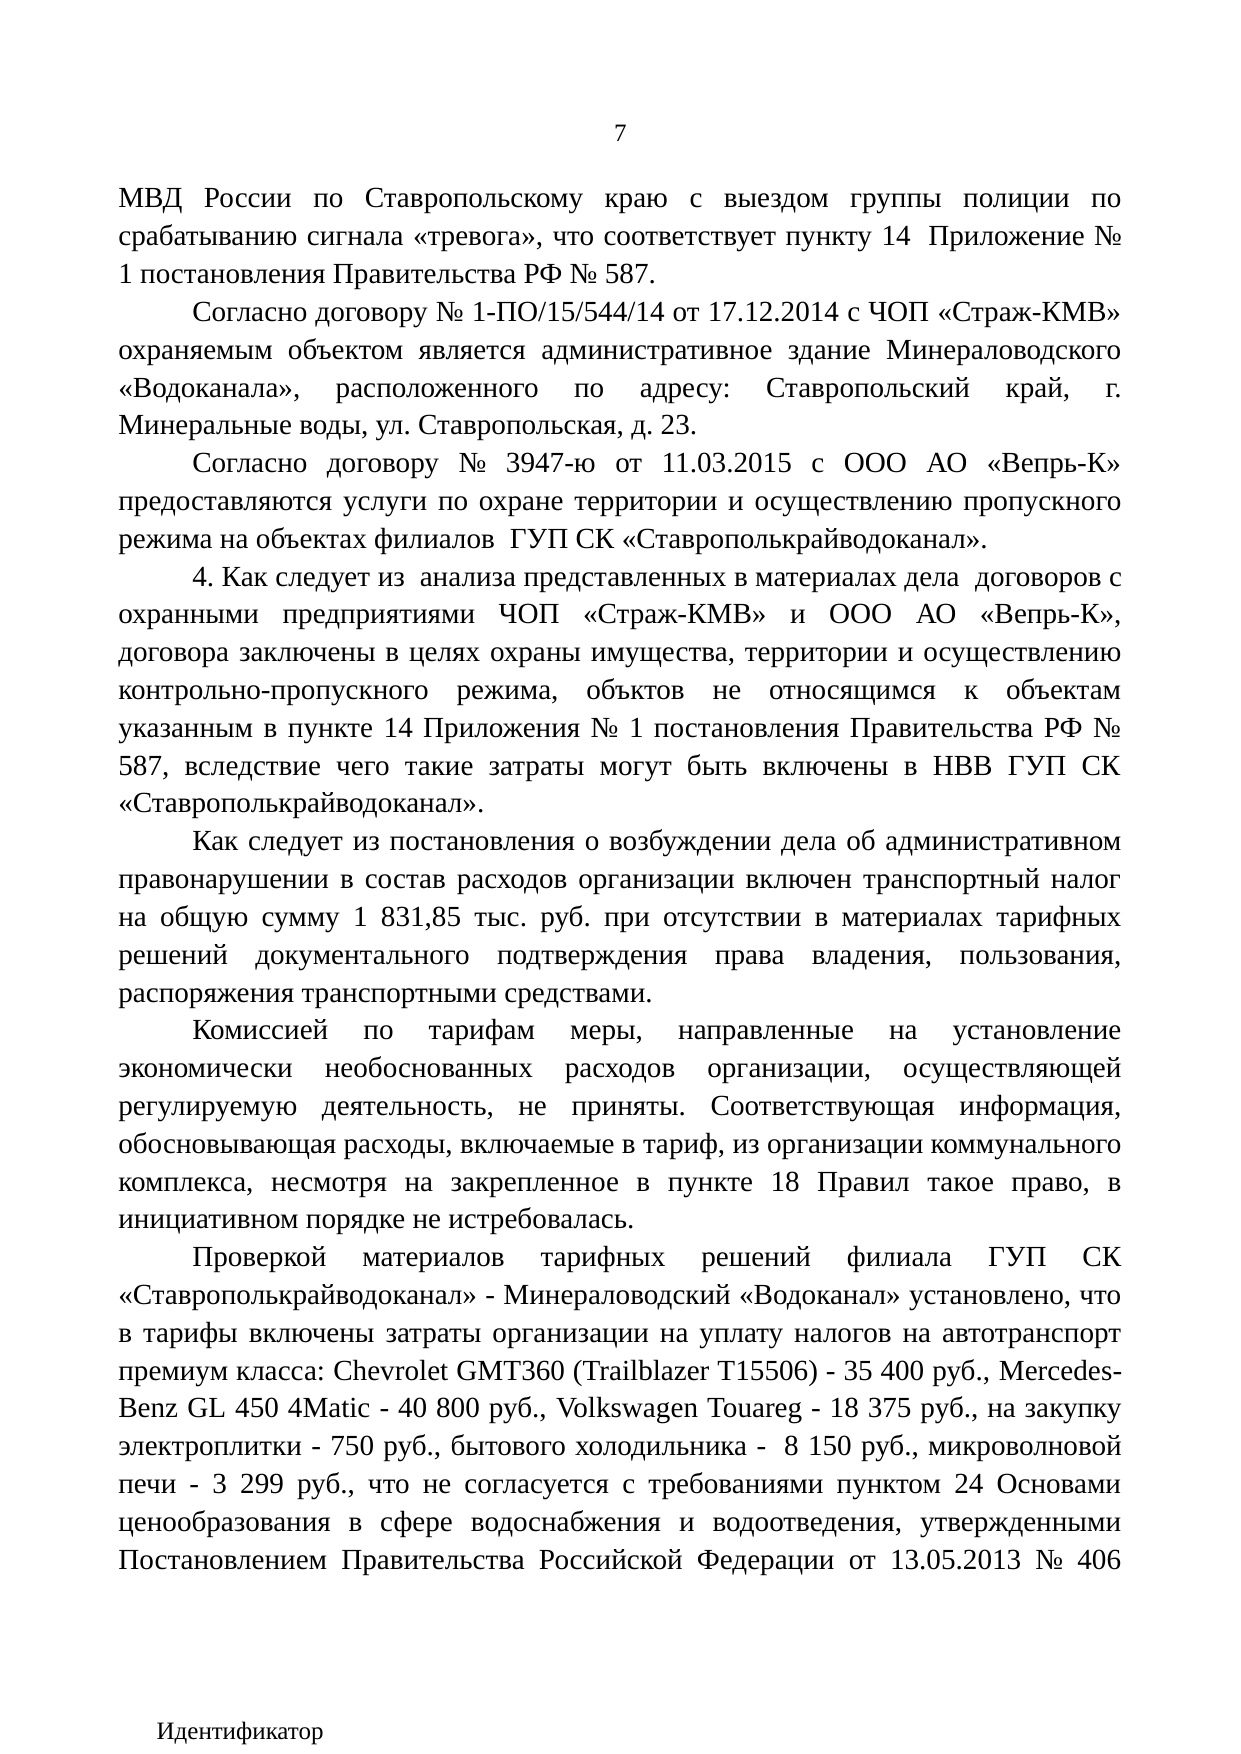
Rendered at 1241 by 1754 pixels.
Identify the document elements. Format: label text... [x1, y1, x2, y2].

text Согласно договору № 1-ПО/15/544/14 от 17.12.2014 с ЧОП «Страж-КМВ» охраняемым объектом является административное здание Минераловодского «Водоканала», расположенного по адресу: Ставропольский край, г. Минеральные воды, ул. Ставропольская, д. 23. [118, 290, 1122, 441]
text Комиссией по тарифам меры, направленные на установление экономически необоснованных расходов организации, осуществляющей регулируемую деятельность, не приняты. Соответствующая информация, обосновывающая расходы, включаемые в тариф, из организации коммунального комплекса, несмотря на закрепленное в пункте 18 Правил такое право, в инициативном порядке не истребовалась. [118, 1008, 1122, 1235]
text Как следует из постановления о возбуждении дела об административном правонарушении в состав расходов организации включен транспортный налог на общую сумму 1 831,85 тыс. руб. при отсутствии в материалах тарифных решений документального подтверждения права владения, пользования, распоряжения транспортными средствами. [118, 819, 1122, 1008]
text 4. Как следует из анализа представленных в материалах дела договоров с охранными предприятиями ЧОП «Страж-КМВ» и ООО АО «Вепрь-К», договора заключены в целях охраны имущества, территории и осуществлению контрольно-пропускного режима, объктов не относящимся к объектам указанным в пункте 14 Приложения № 1 постановления Правительства РФ № 587, вследствие чего такие затраты могут быть включены в НВВ ГУП СК «Ставрополькрайводоканал». [118, 554, 1122, 819]
text Согласно договору № 3947-ю от 11.03.2015 с ООО АО «Вепрь-К» предоставляются услуги по охране территории и осуществлению пропускного режима на объектах филиалов ГУП СК «Ставрополькрайводоканал». [118, 441, 1122, 554]
text Проверкой материалов тарифных решений филиала ГУП СК «Ставрополькрайводоканал» - Минераловодский «Водоканал» установлено, что в тарифы включены затраты организации на уплату налогов на автотранспорт премиум класса: Chevrolet GMT360 (Trailblazer Т15506) - 35 400 руб., Mercedes-Benz GL 450 4Matic - 40 800 руб., Volkswagen Touareg - 18 375 руб., на закупку электроплитки - 750 руб., бытового холодильника - 8 150 руб., микроволновой печи - 3 299 руб., что не согласуется с требованиями пунктом 24 Основами ценообразования в сфере водоснабжения и водоотведения, утвержденными Постановлением Правительства Российской Федерации от 13.05.2013 № 406 [118, 1235, 1122, 1575]
text МВД России по Ставропольскому краю с выездом группы полиции по срабатыванию сигнала «тревога», что соответствует пункту 14 Приложение № 1 постановления Правительства РФ № 587. [118, 176, 1122, 290]
